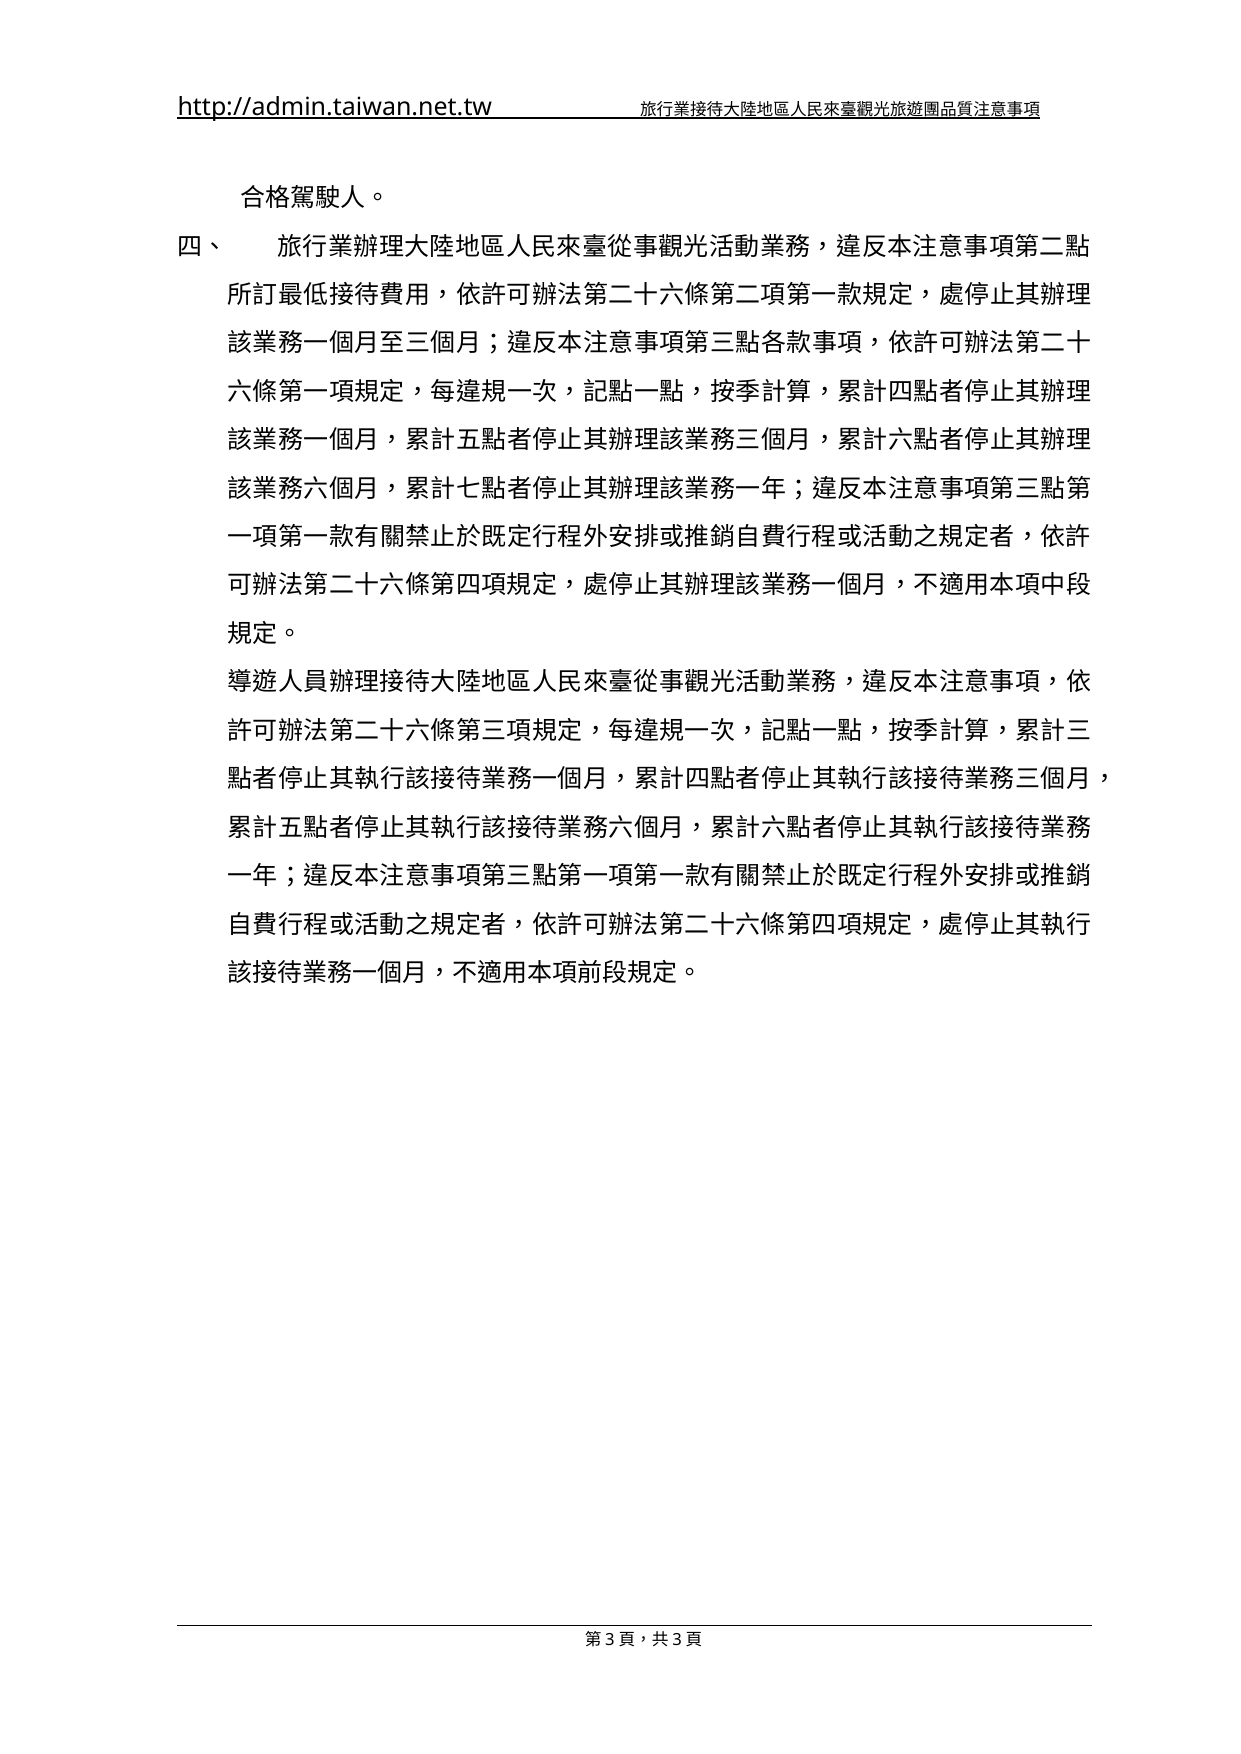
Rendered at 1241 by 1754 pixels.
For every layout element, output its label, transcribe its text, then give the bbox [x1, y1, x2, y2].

text 導遊人員辦理接待大陸地區人民來臺從事觀光活動業務，違反本注意事項，依許可辦法第二十六條第三項規定，每違規一次，記點一點，按季計算，累計三點者停止其執行該接待業務一個月，累計四點者停止其執行該接待業務三個月，累計五點者停止其執行該接待業務六個月，累計六點者停止其執行該接待業務一年；違反本注意事項第三點第一項第一款有關禁止於既定行程外安排或推銷自費行程或活動之規定者，依許可辦法第二十六條第四項規定，處停止其執行該接待業務一個月，不適用本項前段規定。 [227, 656, 1092, 995]
list 旅行業辦理大陸地區人民來臺從事觀光活動業務，違反本注意事項第二點所訂最低接待費用，依許可辦法第二十六條第二項第一款規定，處停止其辦理該業務一個月至三個月；違反本注意事項第三點各款事項，依許可辦法第二十六條第一項規定，每違規一次，記點一點，按季計算，累計四點者停止其辦理該業務一個月，累計五點者停止其辦理該業務三個月，累計六點者停止其辦理該業務六個月，累計七點者停止其辦理該業務一年；違反本注意事項第三點第一項第一款有關禁止於既定行程外安排或推銷自費行程或活動之規定者，依許可辦法第二十六條第四項規定，處停止其辦理該業務一個月，不適用本項中段規定。 [177, 220, 1092, 656]
text 旅行業接待經由金門、馬祖或澎湖轉赴臺灣旅行之大陸地區人民來臺觀光團體，其在金門、馬祖或澎湖之行程，得免適用前項第二款及第四款有關住宿及交通工具之規定。但仍應使用合法業者依規定設置或提供之住宿設施、交通工具及合格駕駛人。 [240, 171, 1092, 220]
